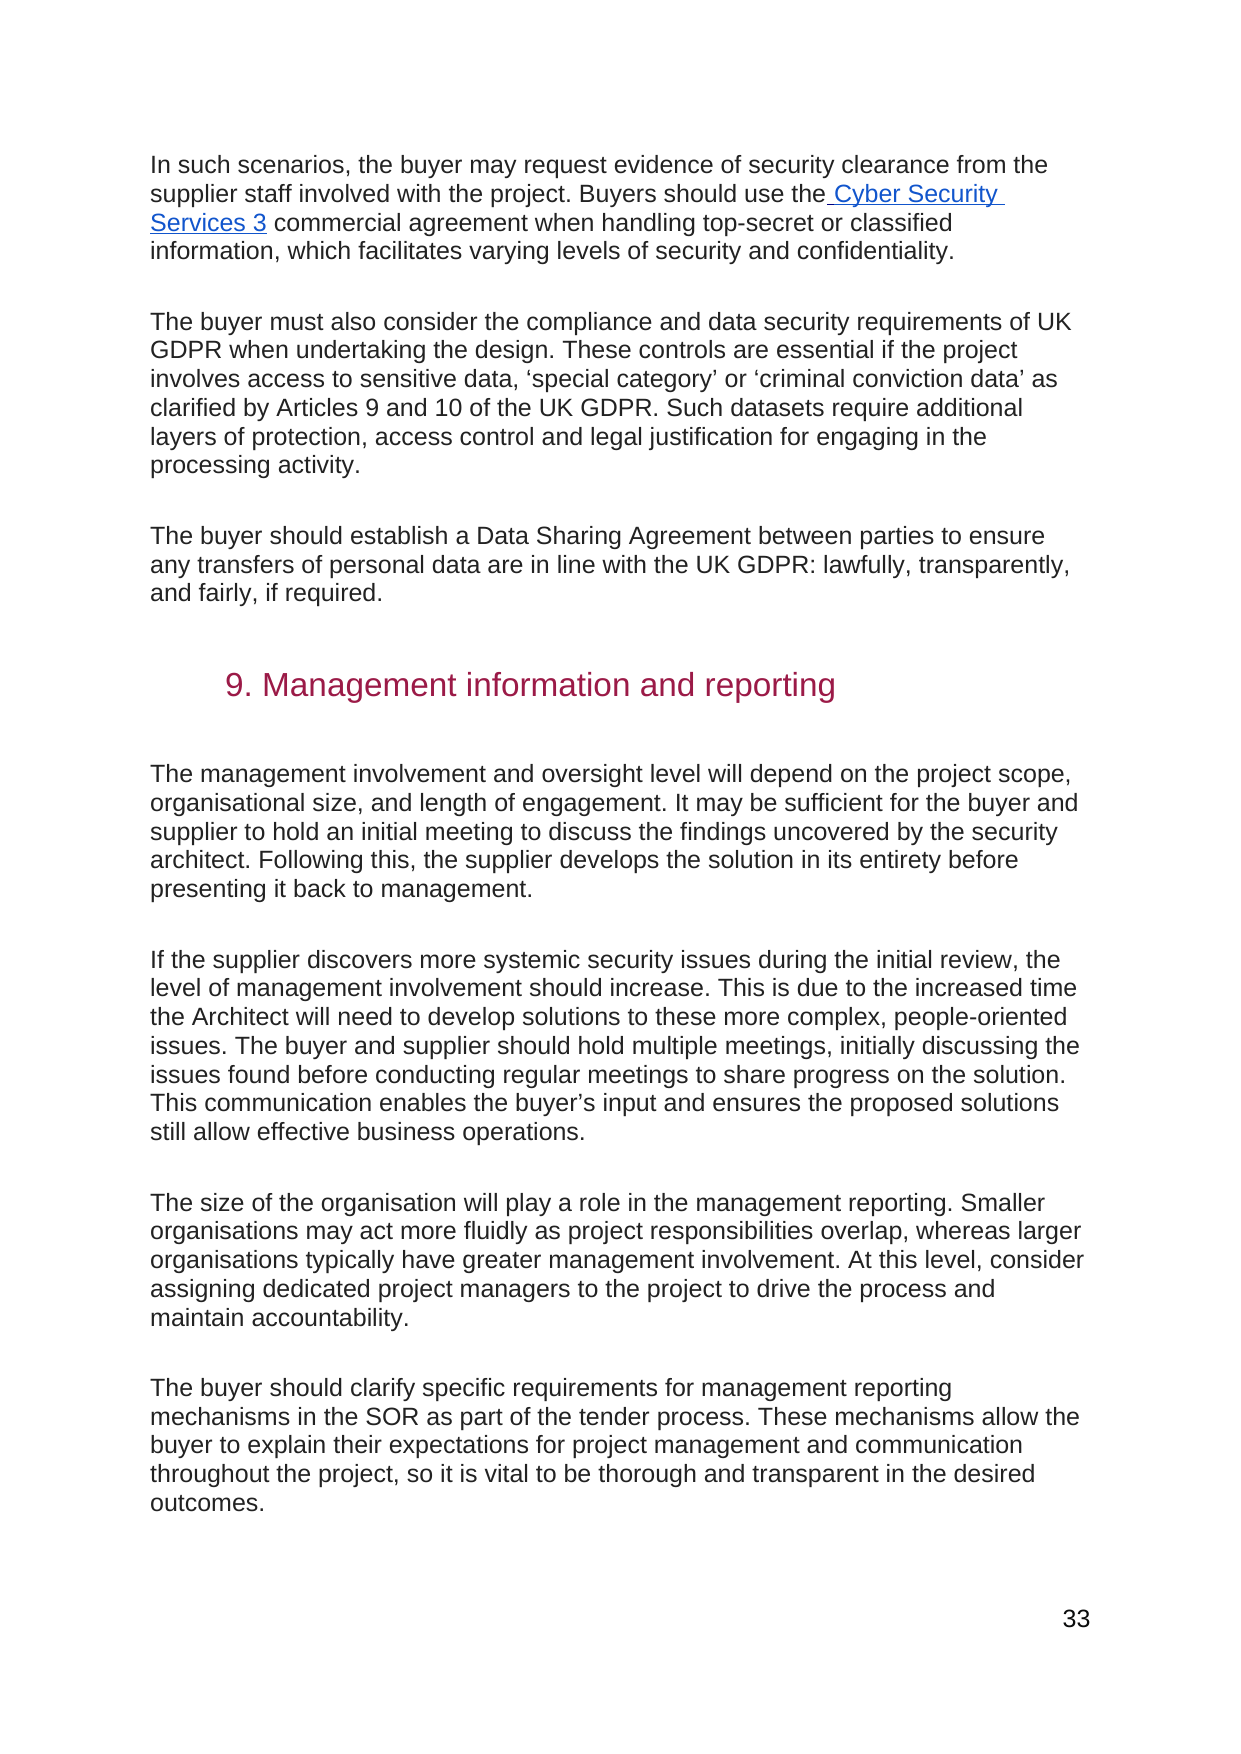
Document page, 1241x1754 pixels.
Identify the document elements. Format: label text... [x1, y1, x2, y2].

text The buyer should establish a Data Sharing Agreement between parties to ensure any transfers of personal data are in line with the UK GDPR: lawfully, transparently, and fairly, if required. [150, 521, 1090, 607]
text In such scenarios, the buyer may request evidence of security clearance from the supplier staff involved with the project. Buyers should use the Cyber Security Services 3 commercial agreement when handling top-secret or classified information, which facilitates varying levels of security and confidentiality. [150, 150, 1090, 265]
text If the supplier discovers more systemic security issues during the initial review, the level of management involvement should increase. This is due to the increased time the Architect will need to develop solutions to these more complex, people-oriented issues. The buyer and supplier should hold multiple meetings, initially discussing the issues found before conducting regular meetings to share progress on the solution. This communication enables the buyer’s input and ensures the proposed solutions still allow effective business operations. [150, 945, 1090, 1146]
subtitle 9. Management information and reporting [150, 661, 1090, 704]
text The management involvement and oversight level will depend on the project scope, organisational size, and length of engagement. It may be sufficient for the buyer and supplier to hold an initial meeting to discuss the findings uncovered by the security architect. Following this, the supplier develops the solution in its entirety before presenting it back to management. [150, 759, 1090, 903]
text The buyer must also consider the compliance and data security requirements of UK GDPR when undertaking the design. These controls are essential if the project involves access to sensitive data, ‘special category’ or ‘criminal conviction data’ as clarified by Articles 9 and 10 of the UK GDPR. Such datasets require additional layers of protection, access control and legal justification for engaging in the processing activity. [150, 307, 1090, 479]
text The buyer should clarify specific requirements for management reporting mechanisms in the SOR as part of the tender process. These mechanisms allow the buyer to explain their expectations for project management and communication throughout the project, so it is vital to be thorough and transparent in the desired outcomes. [150, 1373, 1090, 1517]
text The size of the organisation will play a role in the management reporting. Smaller organisations may act more fluidly as project responsibilities overlap, whereas larger organisations typically have greater management involvement. At this level, consider assigning dedicated project managers to the project to drive the process and maintain accountability. [150, 1188, 1090, 1331]
